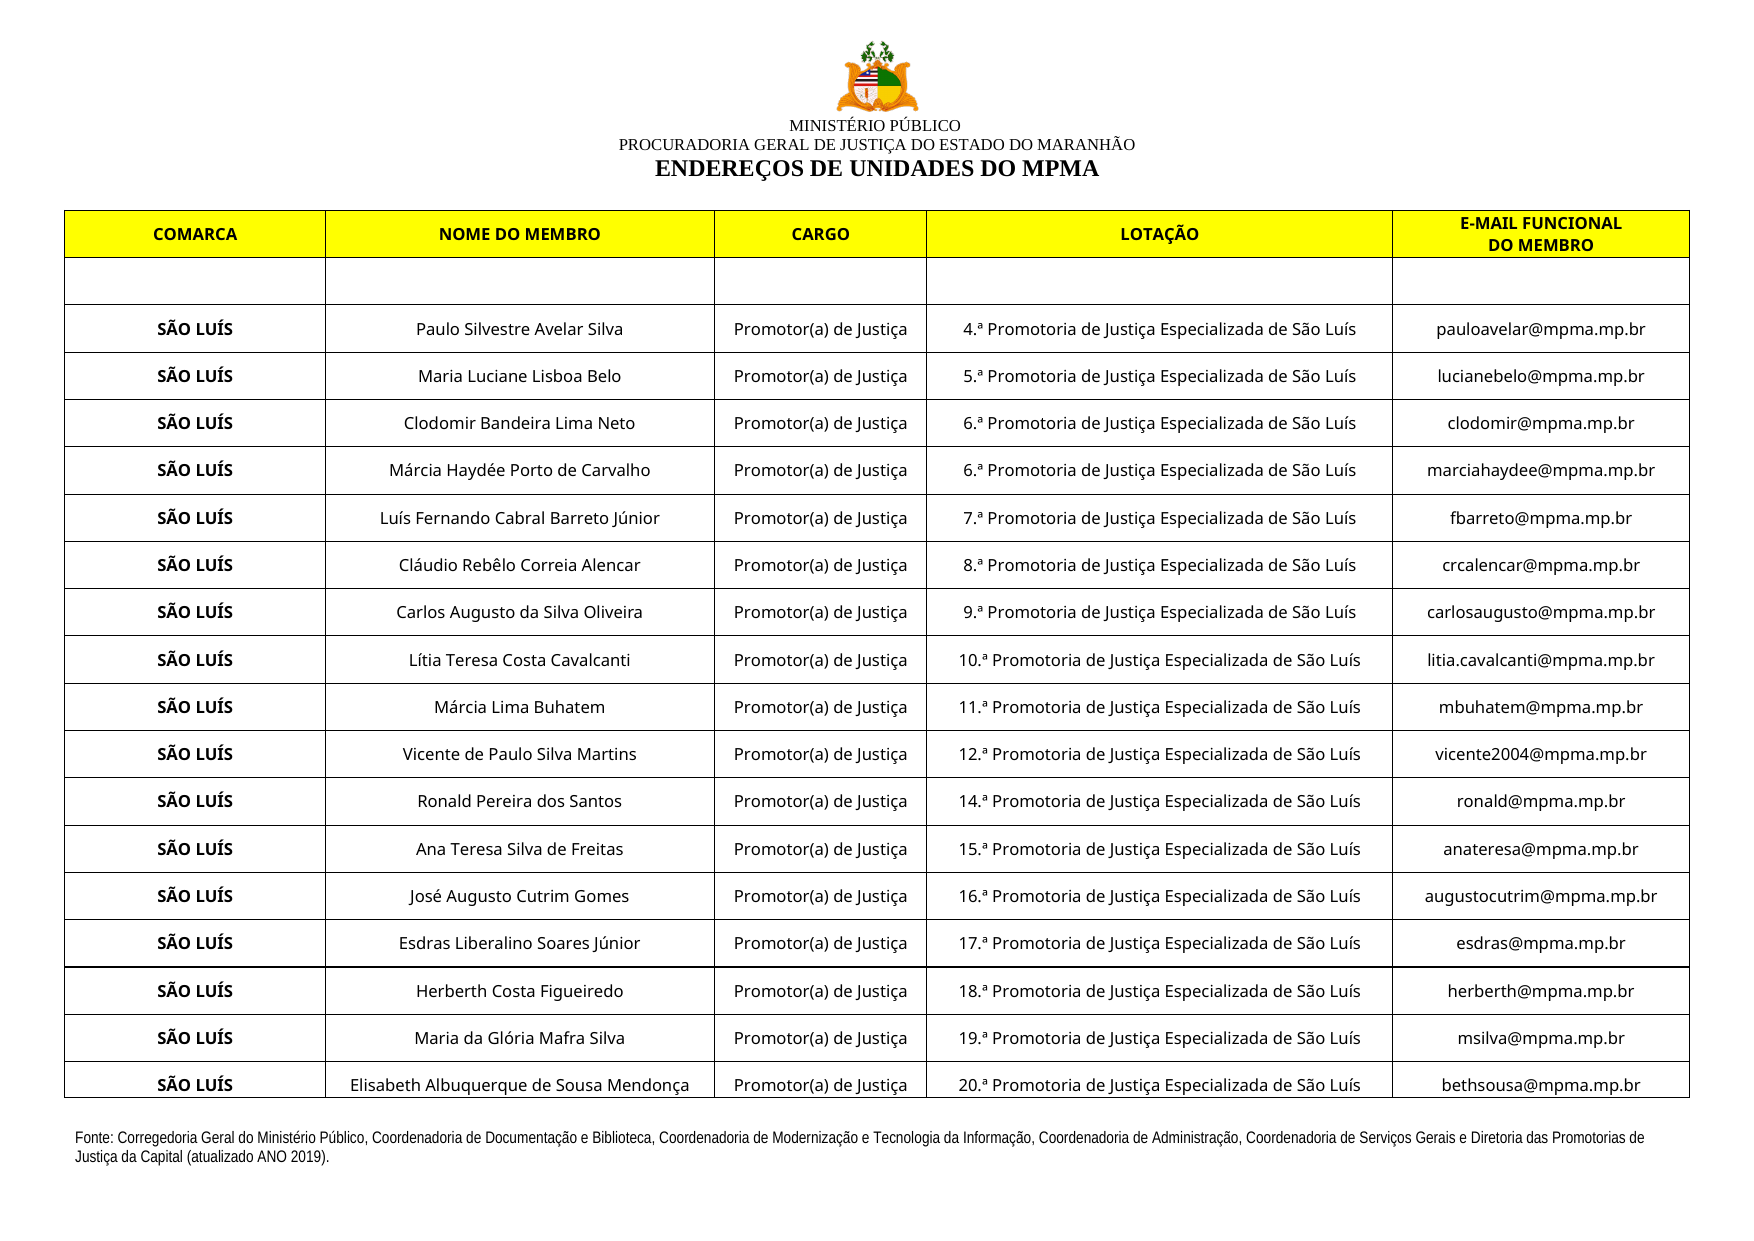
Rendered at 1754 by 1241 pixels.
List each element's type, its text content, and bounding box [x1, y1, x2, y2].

table_cell Promotor(a) de Justiça [715, 968, 926, 1014]
table_cell marciahaydee@mpma.mp.br [1393, 447, 1689, 493]
table_cell clodomir@mpma.mp.br [1393, 400, 1689, 446]
table_cell Herberth Costa Figueiredo [326, 968, 714, 1014]
table_cell Maria Luciane Lisboa Belo [326, 353, 714, 399]
table_cell Márcia Lima Buhatem [326, 684, 714, 730]
table_cell [326, 258, 714, 304]
table_cell Esdras Liberalino Soares Júnior [326, 920, 714, 966]
table_cell Promotor(a) de Justiça [715, 305, 926, 352]
table_header E-MAIL FUNCIONAL DO MEMBRO [1393, 211, 1689, 257]
table_cell Márcia Haydée Porto de Carvalho [326, 447, 714, 493]
table_cell Promotor(a) de Justiça [715, 826, 926, 872]
table_cell SÃO LUÍS [65, 920, 325, 966]
table_cell Promotor(a) de Justiça [715, 353, 926, 399]
table_cell Promotor(a) de Justiça [715, 873, 926, 919]
table_cell Promotor(a) de Justiça [715, 542, 926, 588]
table_cell SÃO LUÍS [65, 1062, 325, 1097]
table_cell 18.ª Promotoria de Justiça Especializada de São Luís [927, 968, 1392, 1014]
table_cell SÃO LUÍS [65, 353, 325, 399]
table_cell SÃO LUÍS [65, 826, 325, 872]
table_cell 12.ª Promotoria de Justiça Especializada de São Luís [927, 731, 1392, 777]
table_cell 14.ª Promotoria de Justiça Especializada de São Luís [927, 778, 1392, 824]
table_cell Promotor(a) de Justiça [715, 684, 926, 730]
table_cell 11.ª Promotoria de Justiça Especializada de São Luís [927, 684, 1392, 730]
table_cell 20.ª Promotoria de Justiça Especializada de São Luís [927, 1062, 1392, 1097]
table_cell fbarreto@mpma.mp.br [1393, 495, 1689, 541]
table_cell ronald@mpma.mp.br [1393, 778, 1689, 824]
table_cell [65, 258, 325, 304]
table_cell msilva@mpma.mp.br [1393, 1015, 1689, 1061]
table_cell Promotor(a) de Justiça [715, 1062, 926, 1097]
table_cell SÃO LUÍS [65, 400, 325, 446]
table_cell Cláudio Rebêlo Correia Alencar [326, 542, 714, 588]
table_cell 17.ª Promotoria de Justiça Especializada de São Luís [927, 920, 1392, 966]
table_cell SÃO LUÍS [65, 542, 325, 588]
table_cell Promotor(a) de Justiça [715, 589, 926, 635]
table_cell SÃO LUÍS [65, 968, 325, 1014]
table_cell carlosaugusto@mpma.mp.br [1393, 589, 1689, 635]
table_cell Carlos Augusto da Silva Oliveira [326, 589, 714, 635]
table_cell Promotor(a) de Justiça [715, 400, 926, 446]
table_cell Promotor(a) de Justiça [715, 495, 926, 541]
table_cell crcalencar@mpma.mp.br [1393, 542, 1689, 588]
table_cell 10.ª Promotoria de Justiça Especializada de São Luís [927, 636, 1392, 683]
table_cell litia.cavalcanti@mpma.mp.br [1393, 636, 1689, 683]
table_cell SÃO LUÍS [65, 589, 325, 635]
table_cell Maria da Glória Mafra Silva [326, 1015, 714, 1061]
table_cell 6.ª Promotoria de Justiça Especializada de São Luís [927, 400, 1392, 446]
table_cell 6.ª Promotoria de Justiça Especializada de São Luís [927, 447, 1392, 493]
table_header NOME DO MEMBRO [326, 211, 714, 257]
table_cell SÃO LUÍS [65, 778, 325, 824]
table_cell Promotor(a) de Justiça [715, 920, 926, 966]
table_cell 15.ª Promotoria de Justiça Especializada de São Luís [927, 826, 1392, 872]
table_cell SÃO LUÍS [65, 636, 325, 683]
table_cell mbuhatem@mpma.mp.br [1393, 684, 1689, 730]
table_cell SÃO LUÍS [65, 1015, 325, 1061]
table_header LOTAÇÃO [927, 211, 1392, 257]
table_cell Paulo Silvestre Avelar Silva [326, 305, 714, 352]
table_cell Lítia Teresa Costa Cavalcanti [326, 636, 714, 683]
table_cell vicente2004@mpma.mp.br [1393, 731, 1689, 777]
table_cell Ana Teresa Silva de Freitas [326, 826, 714, 872]
table_cell 16.ª Promotoria de Justiça Especializada de São Luís [927, 873, 1392, 919]
table_cell Promotor(a) de Justiça [715, 731, 926, 777]
table_cell Vicente de Paulo Silva Martins [326, 731, 714, 777]
table_cell [927, 258, 1392, 304]
table_cell Promotor(a) de Justiça [715, 778, 926, 824]
table_cell SÃO LUÍS [65, 873, 325, 919]
table_cell SÃO LUÍS [65, 731, 325, 777]
table_header CARGO [715, 211, 926, 257]
table_cell Promotor(a) de Justiça [715, 1015, 926, 1061]
table_cell SÃO LUÍS [65, 684, 325, 730]
table_cell José Augusto Cutrim Gomes [326, 873, 714, 919]
table_cell [1393, 258, 1689, 304]
table_header COMARCA [65, 211, 325, 257]
table_cell [715, 258, 926, 304]
table_cell 5.ª Promotoria de Justiça Especializada de São Luís [927, 353, 1392, 399]
table_cell Promotor(a) de Justiça [715, 447, 926, 493]
table_cell Luís Fernando Cabral Barreto Júnior [326, 495, 714, 541]
table_cell Clodomir Bandeira Lima Neto [326, 400, 714, 446]
table_cell pauloavelar@mpma.mp.br [1393, 305, 1689, 352]
table_cell SÃO LUÍS [65, 495, 325, 541]
table_cell bethsousa@mpma.mp.br [1393, 1062, 1689, 1097]
table_cell Ronald Pereira dos Santos [326, 778, 714, 824]
table_cell 7.ª Promotoria de Justiça Especializada de São Luís [927, 495, 1392, 541]
table_cell anateresa@mpma.mp.br [1393, 826, 1689, 872]
table_cell esdras@mpma.mp.br [1393, 920, 1689, 966]
table_cell augustocutrim@mpma.mp.br [1393, 873, 1689, 919]
table_cell SÃO LUÍS [65, 447, 325, 493]
table_cell 4.ª Promotoria de Justiça Especializada de São Luís [927, 305, 1392, 352]
table_cell Promotor(a) de Justiça [715, 636, 926, 683]
table_cell 19.ª Promotoria de Justiça Especializada de São Luís [927, 1015, 1392, 1061]
table_cell 9.ª Promotoria de Justiça Especializada de São Luís [927, 589, 1392, 635]
picture [834, 39, 920, 116]
table_cell herberth@mpma.mp.br [1393, 968, 1689, 1014]
table_cell SÃO LUÍS [65, 305, 325, 352]
table_cell lucianebelo@mpma.mp.br [1393, 353, 1689, 399]
table_cell Elisabeth Albuquerque de Sousa Mendonça [326, 1062, 714, 1097]
table_cell 8.ª Promotoria de Justiça Especializada de São Luís [927, 542, 1392, 588]
